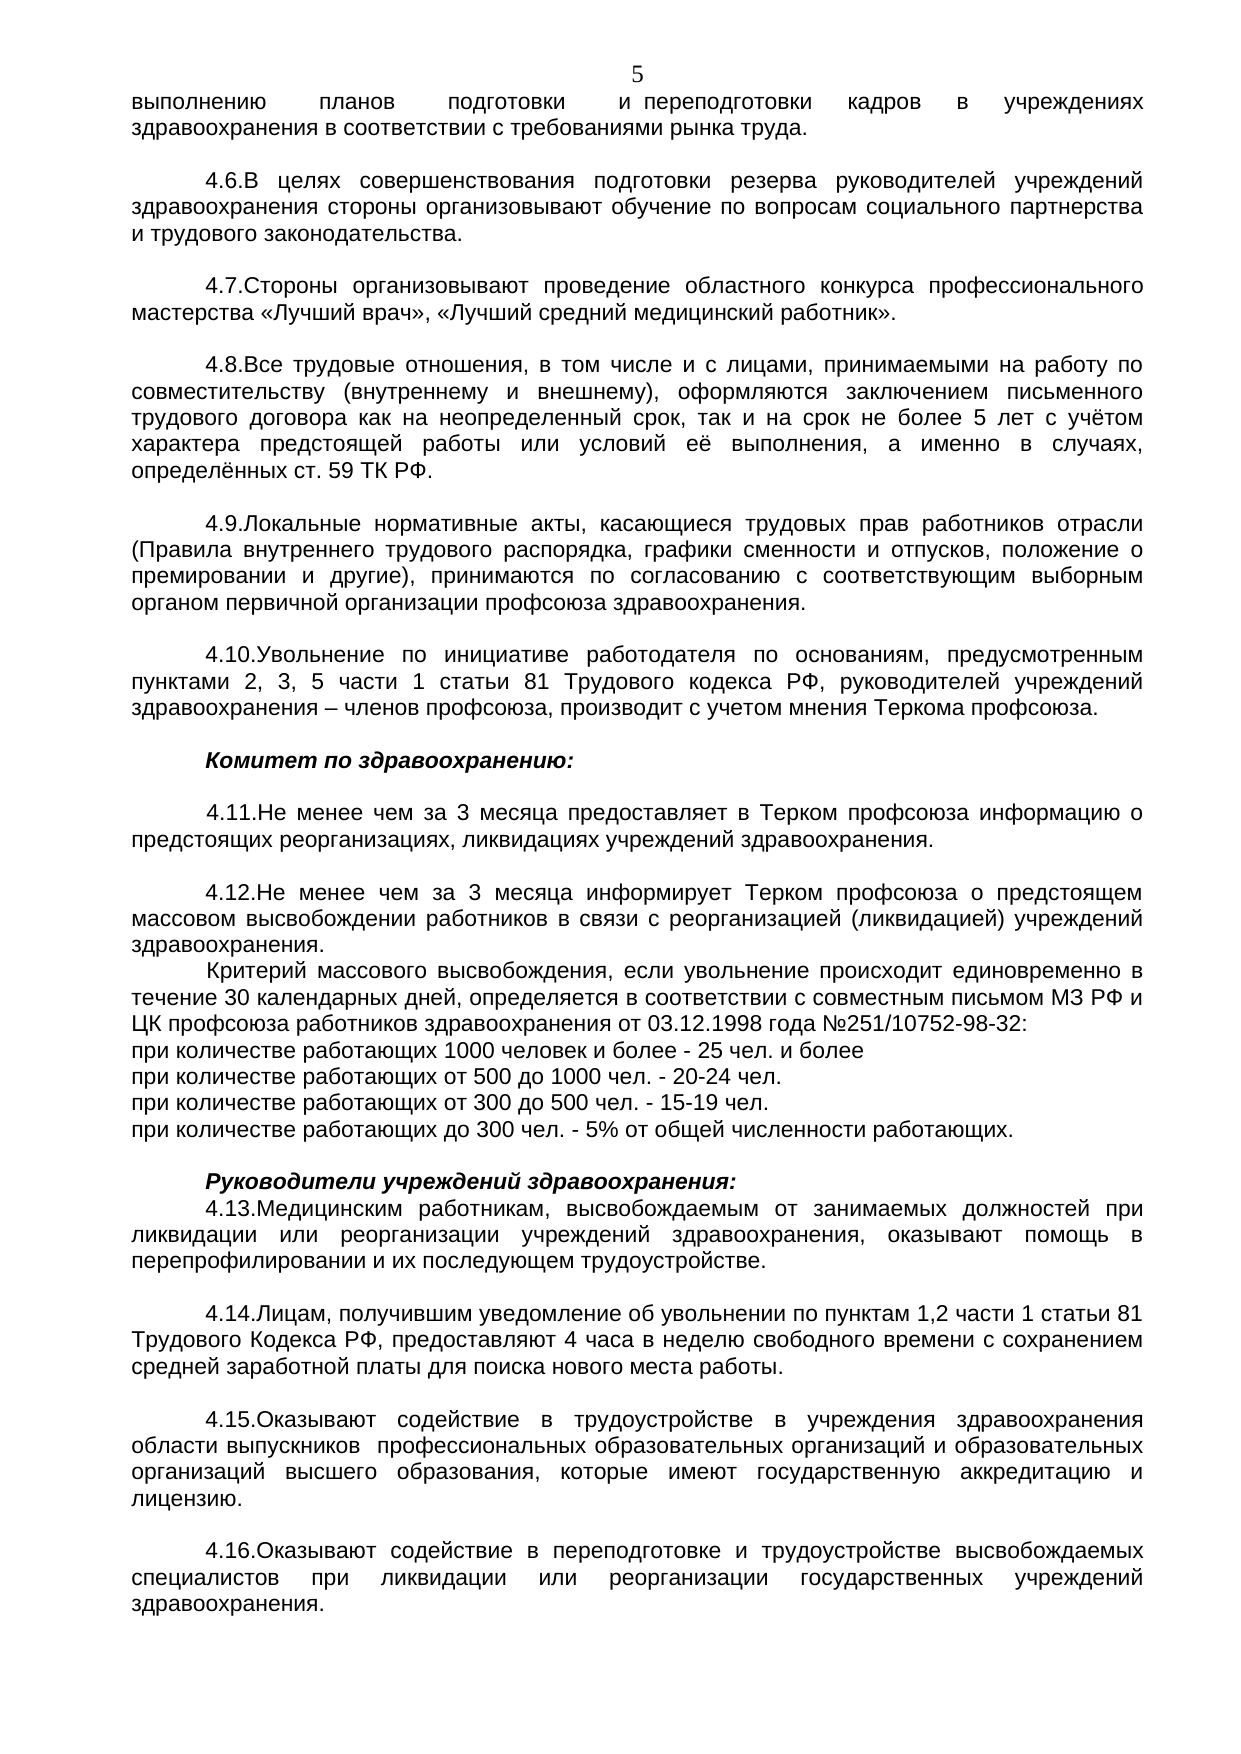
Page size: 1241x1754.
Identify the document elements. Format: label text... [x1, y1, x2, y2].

text Руководители учреждений здравоохранения: [131, 1168, 1144, 1195]
text Критерий массового высвобождения, если увольнение происходит единовременно в течение 30 календарных дней, определяется в соответствии с совместным письмом МЗ РФ и ЦК профсоюза работников здравоохранения от 03.12.1998 года №251/10752-98-32: [131, 957, 1144, 1037]
text 4.6.В целях совершенствования подготовки резерва руководителей учреждений здравоохранения стороны организовывают обучение по вопросам социального партнерства и трудового законодательства. [131, 167, 1144, 246]
text выполнению планов подготовки и переподготовки кадров в учреждениях здравоохранения в соответствии с требованиями рынка труда. [131, 88, 1144, 141]
text 4.11.Не менее чем за 3 месяца предоставляет в Терком профсоюза информацию о предстоящих реорганизациях, ликвидациях учреждений здравоохранения. [131, 799, 1144, 852]
text при количестве работающих от 500 до 1000 чел. - 20-24 чел. [131, 1063, 1144, 1089]
text 4.7.Стороны организовывают проведение областного конкурса профессионального мастерства «Лучший врач», «Лучший средний медицинский работник». [131, 272, 1144, 325]
text при количестве работающих 1000 человек и более - 25 чел. и более [131, 1037, 1144, 1063]
text при количестве работающих до 300 чел. - 5% от общей численности работающих. [131, 1116, 1144, 1142]
text 4.8.Все трудовые отношения, в том числе и с лицами, принимаемыми на работу по совместительству (внутреннему и внешнему), оформляются заключением письменного трудового договора как на неопределенный срок, так и на срок не более 5 лет с учётом характера предстоящей работы или условий её выполнения, а именно в случаях, определённых ст. 59 ТК РФ. [131, 351, 1144, 483]
text 4.13.Медицинским работникам, высвобождаемым от занимаемых должностей при ликвидации или реорганизации учреждений здравоохранения, оказывают помощь в перепрофилировании и их последующем трудоустройстве. [131, 1195, 1144, 1274]
text 4.15.Оказывают содействие в трудоустройстве в учреждения здравоохранения области выпускников профессиональных образовательных организаций и образовательных организаций высшего образования, которые имеют государственную аккредитацию и лицензию. [131, 1406, 1144, 1511]
text 4.14.Лицам, получившим уведомление об увольнении по пунктам 1,2 части 1 статьи 81 Трудового Кодекса РФ, предоставляют 4 часа в неделю свободного времени с сохранением средней заработной платы для поиска нового места работы. [131, 1300, 1144, 1379]
text при количестве работающих от 300 до 500 чел. - 15-19 чел. [131, 1089, 1144, 1116]
text 4.12.Не менее чем за 3 месяца информирует Терком профсоюза о предстоящем массовом высвобождении работников в связи с реорганизацией (ликвидацией) учреждений здравоохранения. [131, 878, 1144, 957]
text 4.9.Локальные нормативные акты, касающиеся трудовых прав работников отрасли (Правила внутреннего трудового распорядка, графики сменности и отпусков, положение о премировании и другие), принимаются по согласованию с соответствующим выборным органом первичной организации профсоюза здравоохранения. [131, 509, 1144, 615]
text 4.16.Оказывают содействие в переподготовке и трудоустройстве высвобождаемых специалистов при ликвидации или реорганизации государственных учреждений здравоохранения. [131, 1537, 1144, 1616]
text Комитет по здравоохранению: [131, 747, 1144, 773]
text 4.10.Увольнение по инициативе работодателя по основаниям, предусмотренным пунктами 2, 3, 5 части 1 статьи 81 Трудового кодекса РФ, руководителей учреждений здравоохранения – членов профсоюза, производит с учетом мнения Теркома профсоюза. [131, 641, 1144, 720]
